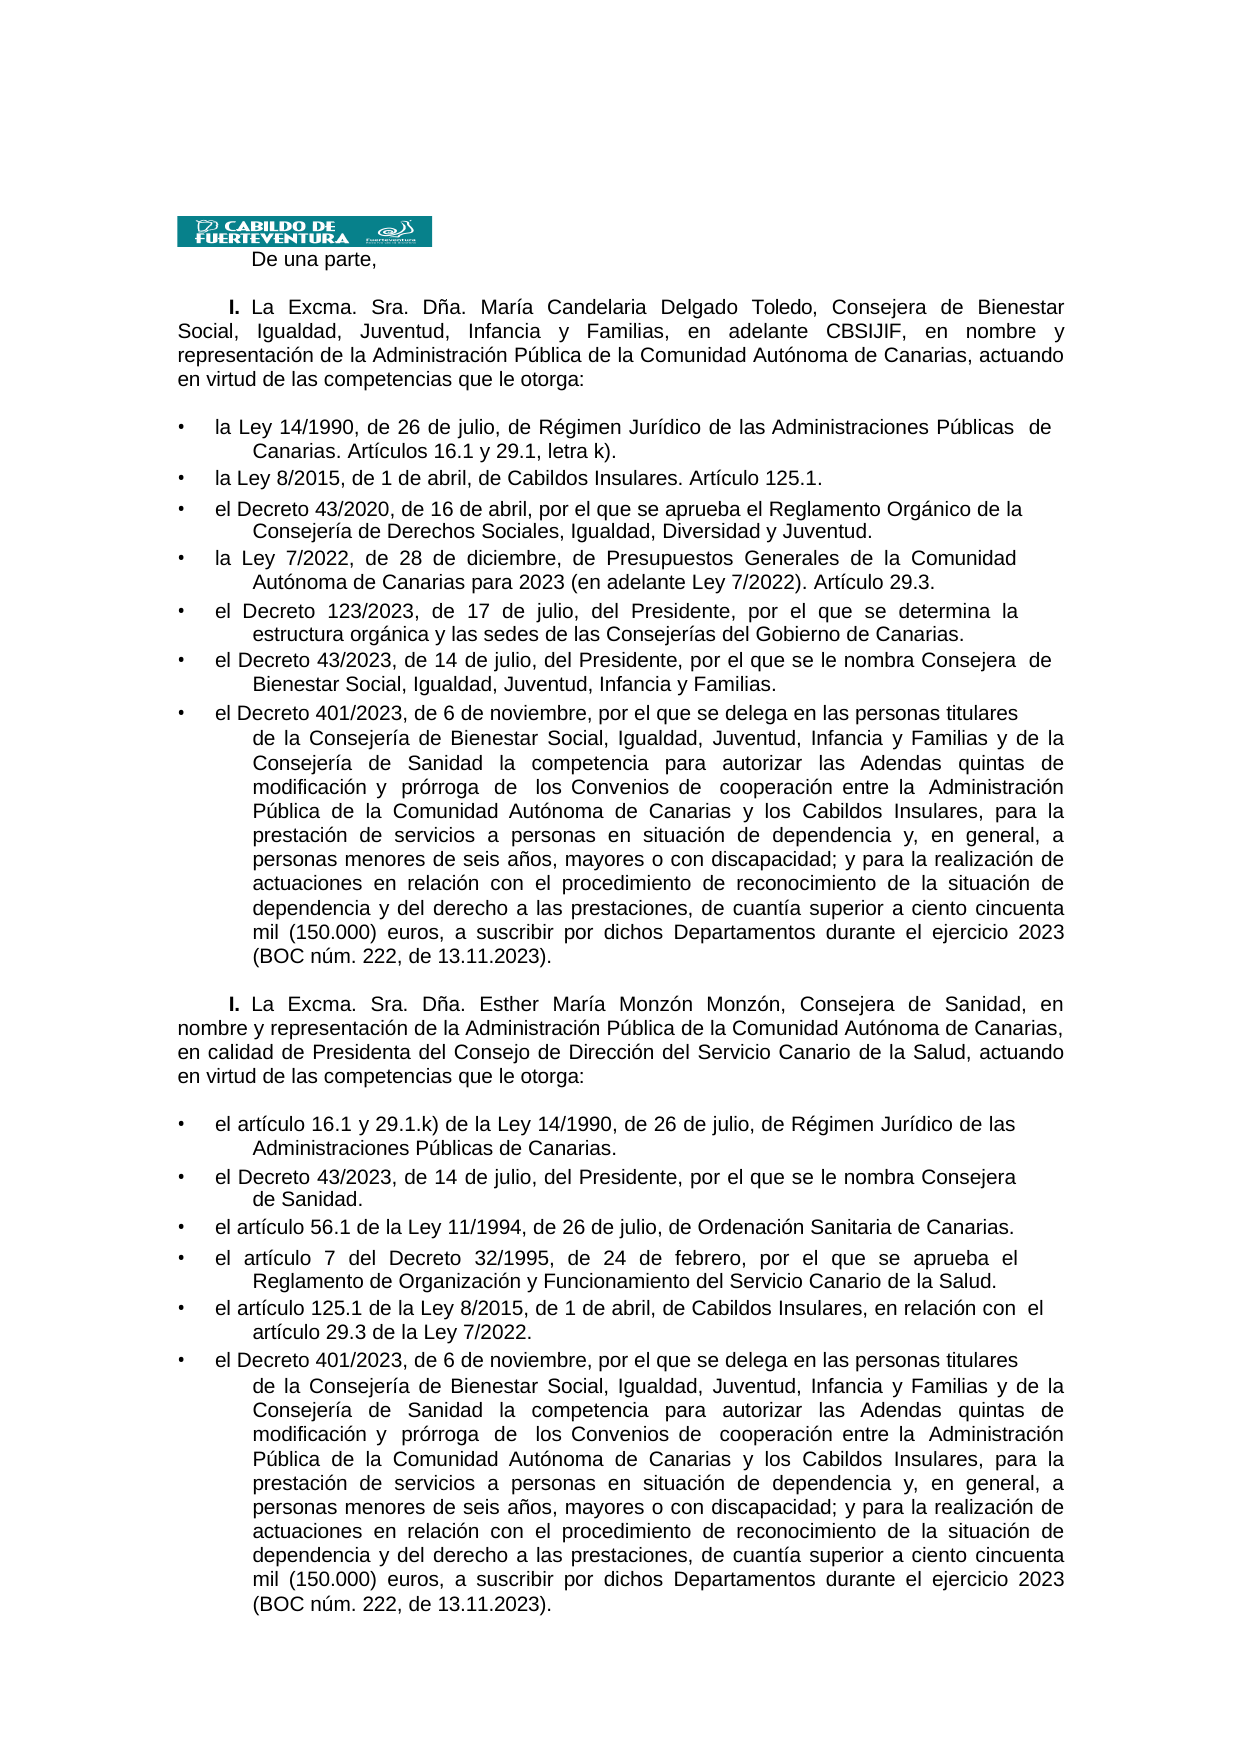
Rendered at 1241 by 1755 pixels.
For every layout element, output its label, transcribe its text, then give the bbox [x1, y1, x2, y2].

list La Excma. Sra. Dña. Esther María Monzón Monzón, Consejera de Sanidad, en nombre y representación de la Administración Pública de la Comunidad Autónoma de Canarias, en calidad de Presidenta del Consejo de Dirección del Servicio Canario de la Salud, actuando en virtud de las competencias que le otorga: [167, 991, 1064, 1088]
list La Excma. Sra. Dña. María Candelaria Delgado Toledo, Consejera de Bienestar Social, Igualdad, Juventud, Infancia y Familias, en adelante CBSIJIF, en nombre y representación de la Administración Pública de la Comunidad Autónoma de Canarias, actuando en virtud de las competencias que le otorga: [167, 295, 1065, 391]
list la Ley 8/2015, de 1 de abril, de Cabildos Insulares. Artículo 125.1. [177, 463, 1076, 491]
list el Decreto 43/2020, de 16 de abril, por el que se aprueba el Reglamento Orgánico de la [177, 491, 1076, 522]
text de la Consejería de Bienestar Social, Igualdad, Juventud, Infancia y Familias y de la Consejería de Sanidad la competencia para autorizar las Adendas quintas de modificación y prórroga de los Convenios de cooperación entre la Administración Pública de la Comunidad Autónoma de Canarias y los Cabildos Insulares, para la prestación de servicios a personas en situación de dependencia y, en general, a personas menores de seis años, mayores o con discapacidad; y para la realización de actuaciones en relación con el procedimiento de reconocimiento de la situación de dependencia y del derecho a las prestaciones, de cuantía superior a ciento cincuenta mil (150.000) euros, a suscribir por dichos Departamentos durante el ejercicio 2023 (BOC núm. 222, de 13.11.2023). [252, 726, 1064, 968]
list el artículo 7 del Decreto 32/1995, de 24 de febrero, por el que se aprueba el [177, 1241, 1076, 1272]
list el Decreto 43/2023, de 14 de julio, del Presidente, por el que se le nombra Consejera [177, 1160, 1076, 1190]
list la Ley 7/2022, de 28 de diciembre, de Presupuestos Generales de la Comunidad Autónoma de Canarias para 2023 (en adelante Ley 7/2022). Artículo 29.3. [177, 543, 1064, 594]
list el Decreto 401/2023, de 6 de noviembre, por el que se delega en las personas titulares [177, 696, 1076, 726]
picture [177, 216, 433, 247]
text Reglamento de Organización y Funcionamiento del Servicio Canario de la Salud. [252, 1272, 1076, 1293]
list el Decreto 123/2023, de 17 de julio, del Presidente, por el que se determina la [177, 594, 1076, 624]
text De una parte, [251, 247, 1076, 271]
text de Sanidad. [252, 1190, 1076, 1211]
list el artículo 125.1 de la Ley 8/2015, de 1 de abril, de Cabildos Insulares, en relación con el artículo 29.3 de la Ley 7/2022. [177, 1293, 1064, 1344]
list el Decreto 401/2023, de 6 de noviembre, por el que se delega en las personas titulares [177, 1344, 1076, 1374]
text Consejería de Derechos Sociales, Igualdad, Diversidad y Juventud. [252, 522, 1076, 543]
text de la Consejería de Bienestar Social, Igualdad, Juventud, Infancia y Familias y de la Consejería de Sanidad la competencia para autorizar las Adendas quintas de modificación y prórroga de los Convenios de cooperación entre la Administración Pública de la Comunidad Autónoma de Canarias y los Cabildos Insulares, para la prestación de servicios a personas en situación de dependencia y, en general, a personas menores de seis años, mayores o con discapacidad; y para la realización de actuaciones en relación con el procedimiento de reconocimiento de la situación de dependencia y del derecho a las prestaciones, de cuantía superior a ciento cincuenta mil (150.000) euros, a suscribir por dichos Departamentos durante el ejercicio 2023 (BOC núm. 222, de 13.11.2023). [252, 1374, 1064, 1615]
list el artículo 16.1 y 29.1.k) de la Ley 14/1990, de 26 de julio, de Régimen Jurídico de las Administraciones Públicas de Canarias. [177, 1109, 1064, 1160]
list la Ley 14/1990, de 26 de julio, de Régimen Jurídico de las Administraciones Públicas de Canarias. Artículos 16.1 y 29.1, letra k). [177, 412, 1064, 463]
text estructura orgánica y las sedes de las Consejerías del Gobierno de Canarias. [252, 624, 1076, 645]
list el Decreto 43/2023, de 14 de julio, del Presidente, por el que se le nombra Consejera de Bienestar Social, Igualdad, Juventud, Infancia y Familias. [177, 645, 1064, 696]
list el artículo 56.1 de la Ley 11/1994, de 26 de julio, de Ordenación Sanitaria de Canarias. [177, 1211, 1076, 1241]
